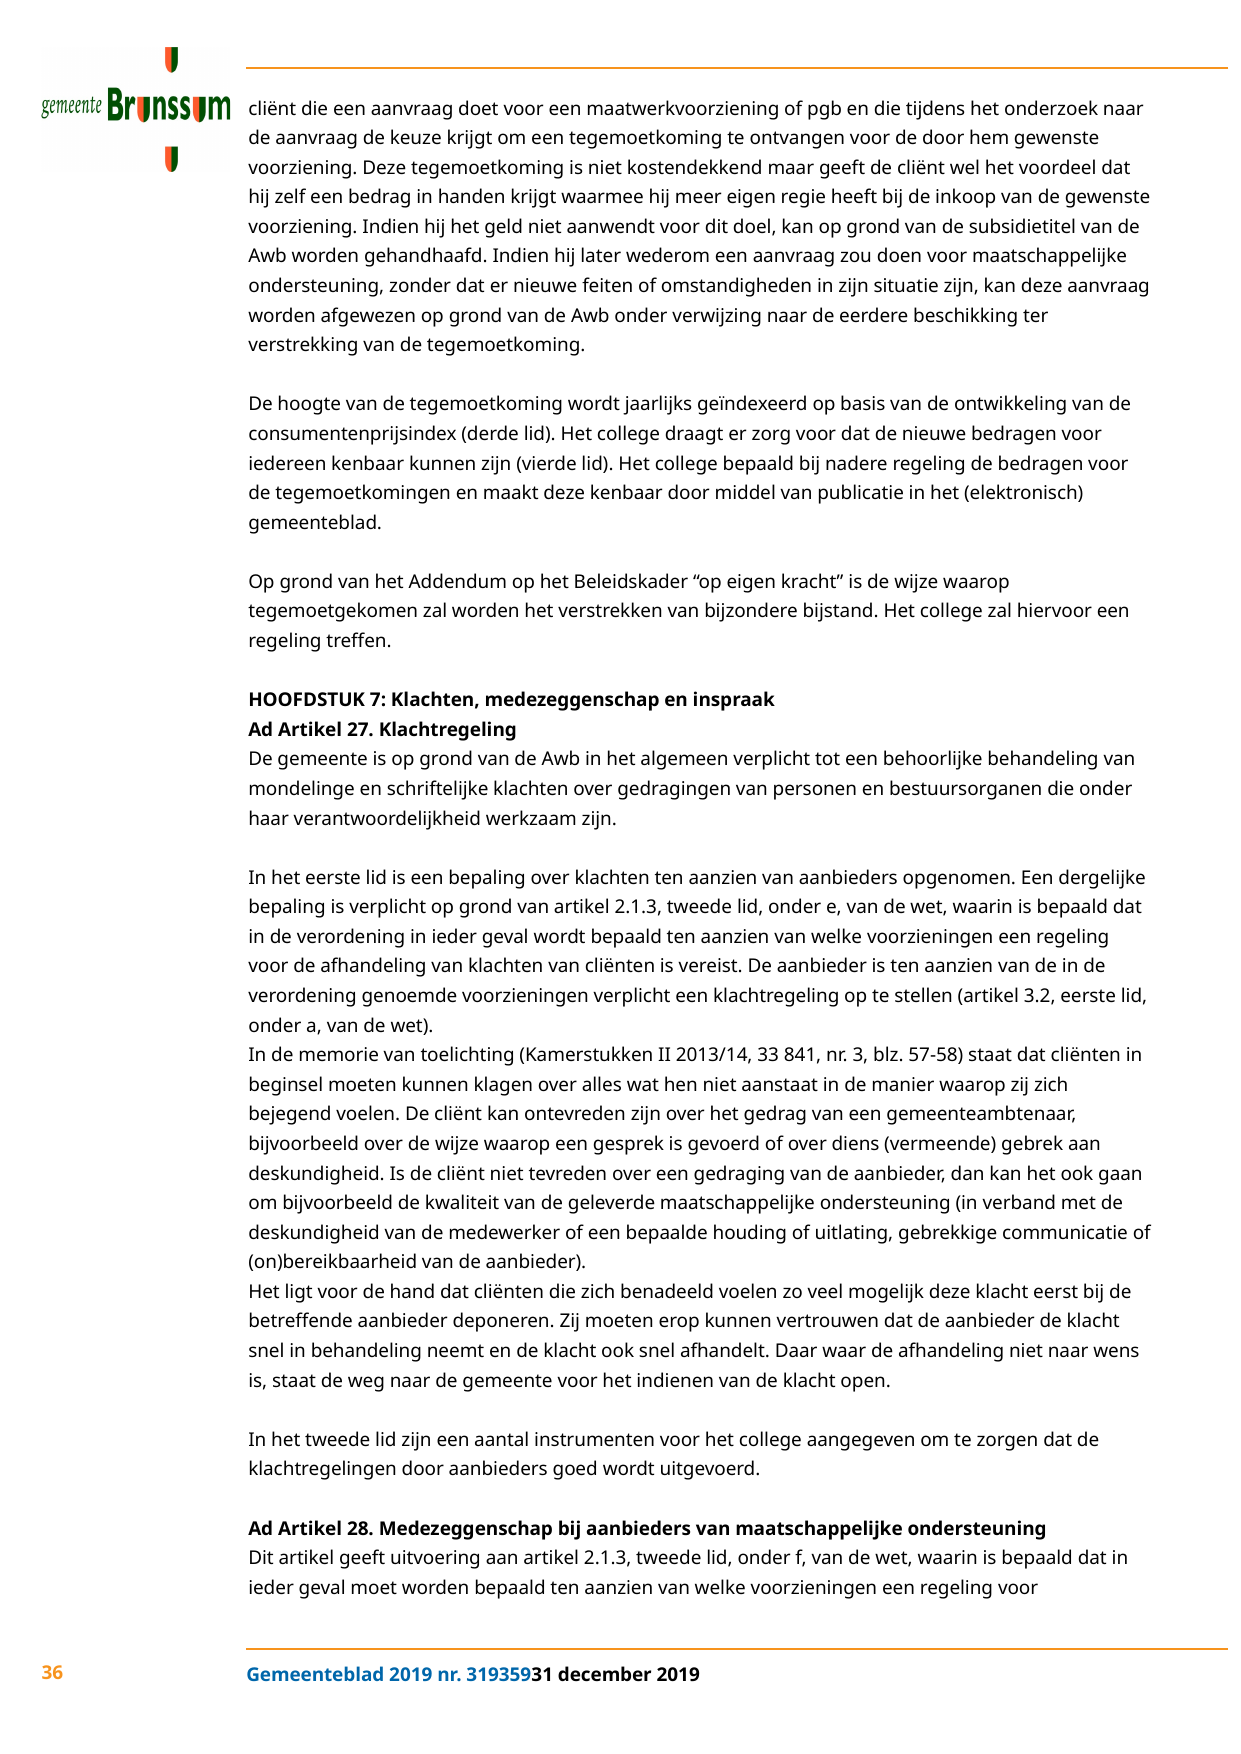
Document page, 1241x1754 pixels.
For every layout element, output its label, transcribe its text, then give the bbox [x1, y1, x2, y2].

text In de memorie van toelichting (Kamerstukken II 2013/14, 33 841, nr. 3, blz. 57-58) staat dat cliënten in beginsel moeten kunnen klagen over alles wat hen niet aanstaat in de manier waarop zij zich bejegend voelen. De cliënt kan ontevreden zijn over het gedrag van een gemeenteambtenaar, bijvoorbeeld over de wijze waarop een gesprek is gevoerd of over diens (vermeende) gebrek aan deskundigheid. Is de cliënt niet tevreden over een gedraging van de aanbieder, dan kan het ook gaan om bijvoorbeeld de kwaliteit van de geleverde maatschappelijke ondersteuning (in verband met de deskundigheid van de medewerker of een bepaalde houding of uitlating, gebrekkige communicatie of (on)bereikbaarheid van de aanbieder). [248, 1041, 1152, 1274]
text In het tweede lid zijn een aantal instrumenten voor het college aangegeven om te zorgen dat de klachtregelingen door aanbieders goed wordt uitgevoerd. [248, 1426, 1152, 1481]
text cliënt die een aanvraag doet voor een maatwerkvoorziening of pgb en die tijdens het onderzoek naar de aanvraag de keuze krijgt om een tegemoetkoming te ontvangen voor de door hem gewenste voorziening. Deze tegemoetkoming is niet kostendekkend maar geeft de cliënt wel het voordeel dat hij zelf een bedrag in handen krijgt waarmee hij meer eigen regie heeft bij de inkoop van de gewenste voorziening. Indien hij het geld niet aanwendt voor dit doel, kan op grond van de subsidietitel van de Awb worden gehandhaafd. Indien hij later wederom een aanvraag zou doen voor maatschappelijke ondersteuning, zonder dat er nieuwe feiten of omstandigheden in zijn situatie zijn, kan deze aanvraag worden afgewezen op grond van de Awb onder verwijzing naar de eerdere beschikking ter verstrekking van de tegemoetkoming. [248, 95, 1152, 357]
text Ad Artikel 27. Klachtregeling [248, 716, 1152, 742]
text Het ligt voor de hand dat cliënten die zich benadeeld voelen zo veel mogelijk deze klacht eerst bij de betreffende aanbieder deponeren. Zij moeten erop kunnen vertrouwen dat de aanbieder de klacht snel in behandeling neemt en de klacht ook snel afhandelt. Daar waar de afhandeling niet naar wens is, staat de weg naar de gemeente voor het indienen van de klacht open. [248, 1278, 1152, 1393]
text Op grond van het Addendum op het Beleidskader “op eigen kracht” is de wijze waarop tegemoetgekomen zal worden het verstrekken van bijzondere bijstand. Het college zal hiervoor een regeling treffen. [248, 568, 1152, 653]
text In het eerste lid is een bepaling over klachten ten aanzien van aanbieders opgenomen. Een dergelijke bepaling is verplicht op grond van artikel 2.1.3, tweede lid, onder e, van de wet, waarin is bepaald dat in de verordening in ieder geval wordt bepaald ten aanzien van welke voorzieningen een regeling voor de afhandeling van klachten van cliënten is vereist. De aanbieder is ten aanzien van de in de verordening genoemde voorzieningen verplicht een klachtregeling op te stellen (artikel 3.2, eerste lid, onder a, van de wet). [248, 864, 1152, 1038]
picture [41, 47, 231, 172]
text De hoogte van de tegemoetkoming wordt jaarlijks geïndexeerd op basis van de ontwikkeling van de consumentenprijsindex (derde lid). Het college draagt er zorg voor dat de nieuwe bedragen voor iedereen kenbaar kunnen zijn (vierde lid). Het college bepaald bij nadere regeling de bedragen voor de tegemoetkomingen en maakt deze kenbaar door middel van publicatie in het (elektronisch) gemeenteblad. [248, 391, 1152, 535]
text Dit artikel geeft uitvoering aan artikel 2.1.3, tweede lid, onder f, van de wet, waarin is bepaald dat in ieder geval moet worden bepaald ten aanzien van welke voorzieningen een regeling voor [248, 1544, 1152, 1600]
text Ad Artikel 28. Medezeggenschap bij aanbieders van maatschappelijke ondersteuning [248, 1515, 1152, 1541]
text De gemeente is op grond van de Awb in het algemeen verplicht tot een behoorlijke behandeling van mondelinge en schriftelijke klachten over gedragingen van personen en bestuursorganen die onder haar verantwoordelijkheid werkzaam zijn. [248, 746, 1152, 831]
text HOOFDSTUK 7: Klachten, medezeggenschap en inspraak [248, 686, 1152, 712]
